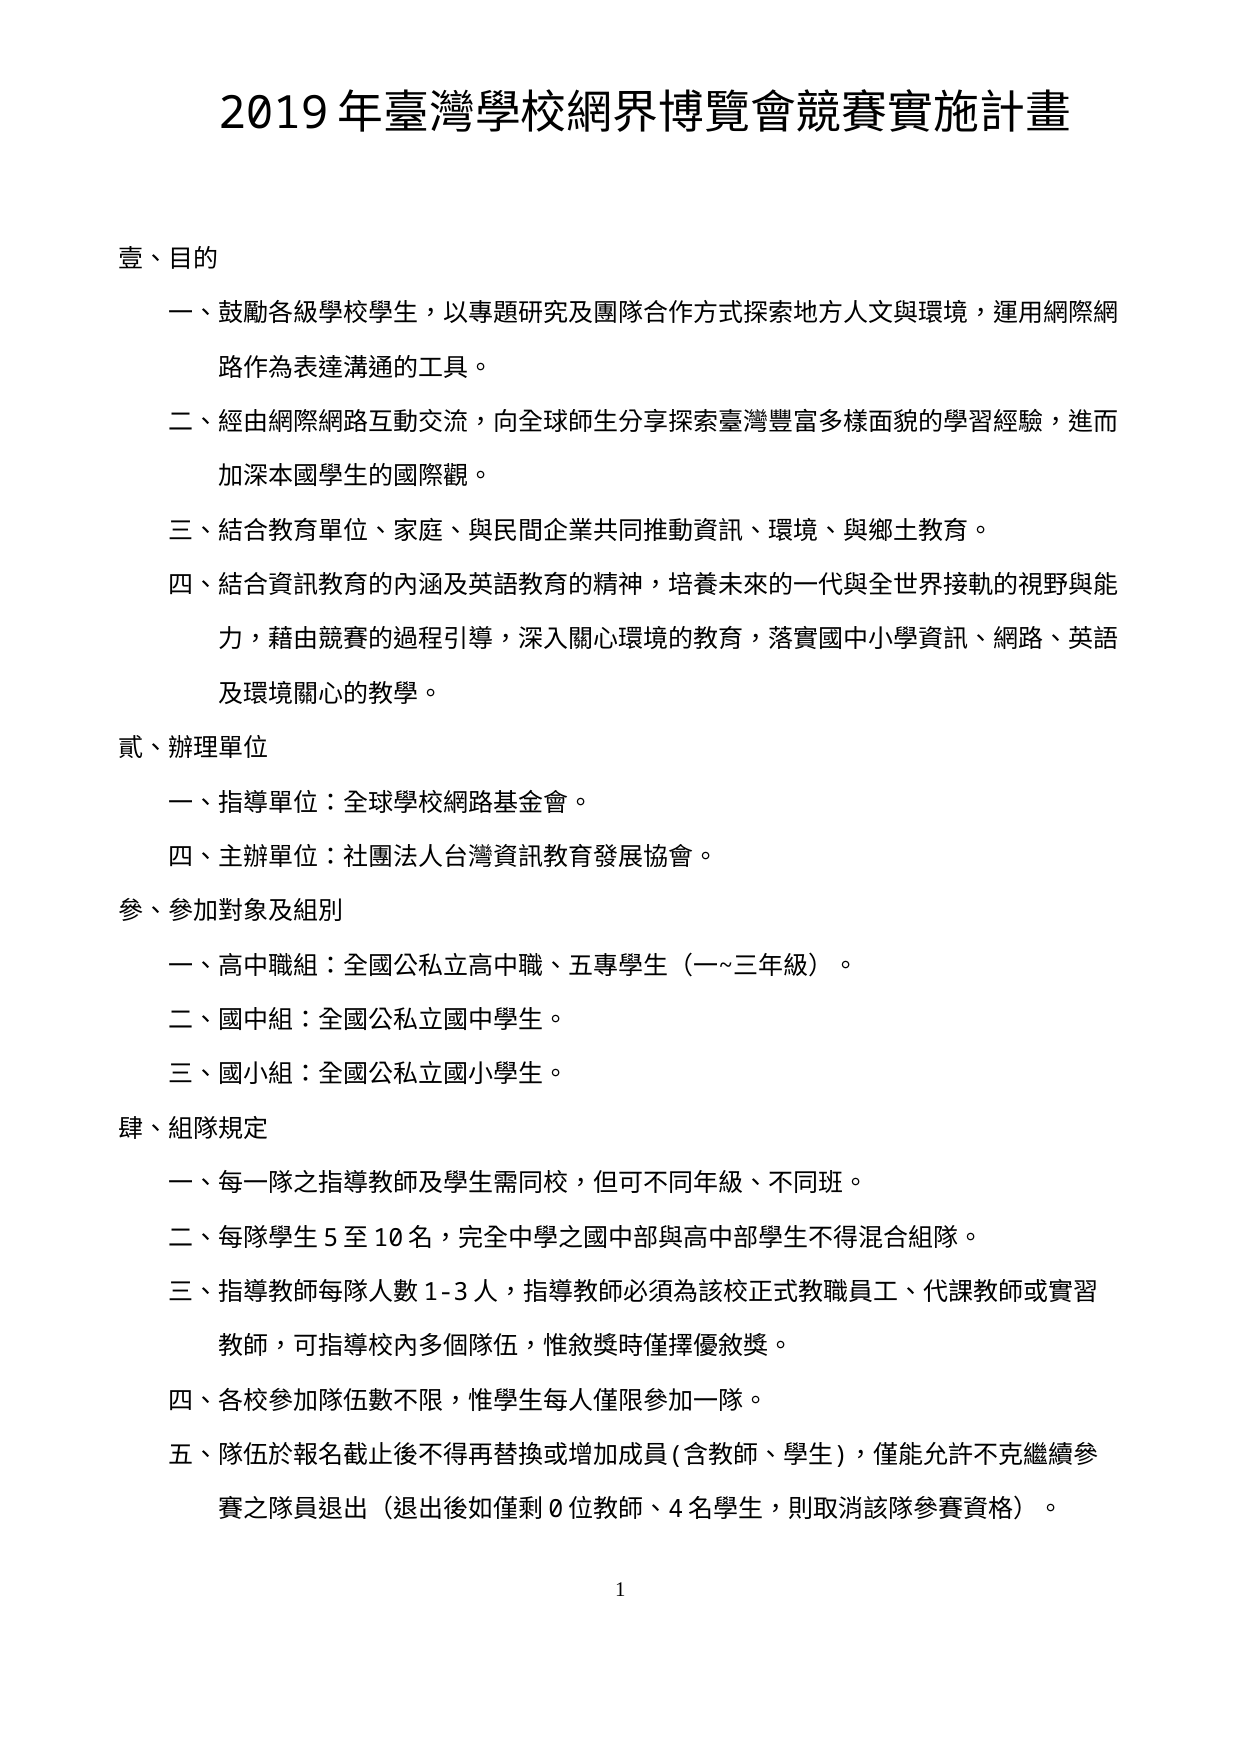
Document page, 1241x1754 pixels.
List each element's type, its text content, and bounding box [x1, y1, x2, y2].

text 2019年臺灣學校網界博覽會競賽實施計畫 [118, 75, 1122, 142]
text 四、主辦單位：社團法人台灣資訊教育發展協會。 [168, 836, 1122, 873]
text 五、隊伍於報名截止後不得再替換或增加成員(含教師、學生)，僅能允許不克繼續參賽之隊員退出（退出後如僅剩0位教師、4名學生，則取消該隊參賽資格）。 [168, 1434, 1122, 1525]
text 三、結合教育單位、家庭、與民間企業共同推動資訊、環境、與鄉土教育。 [168, 510, 1122, 546]
list 目的 [118, 238, 1122, 274]
text 二、經由網際網路互動交流，向全球師生分享探索臺灣豐富多樣面貌的學習經驗，進而加深本國學生的國際觀。 [168, 401, 1122, 492]
text 一、每一隊之指導教師及學生需同校，但可不同年級、不同班。 [168, 1163, 1122, 1199]
text 三、指導教師每隊人數1-3人，指導教師必須為該校正式教職員工、代課教師或實習教師，可指導校內多個隊伍，惟敘獎時僅擇優敘獎。 [168, 1271, 1122, 1362]
text 二、每隊學生5至10名，完全中學之國中部與高中部學生不得混合組隊。 [168, 1217, 1122, 1253]
text 一、指導單位：全球學校網路基金會。 [168, 782, 1122, 818]
text 三、國小組：全國公私立國小學生。 [168, 1054, 1122, 1090]
text 二、國中組：全國公私立國中學生。 [168, 999, 1122, 1036]
text 四、各校參加隊伍數不限，惟學生每人僅限參加一隊。 [168, 1380, 1122, 1416]
list 組隊規定 [118, 1108, 1122, 1144]
text 一、鼓勵各級學校學生，以專題研究及團隊合作方式探索地方人文與環境，運用網際網路作為表達溝通的工具。 [168, 293, 1122, 383]
text 一、高中職組：全國公私立高中職、五專學生（一~三年級）。 [168, 945, 1122, 981]
list 辦理單位 [118, 728, 1122, 764]
text 四、結合資訊教育的內涵及英語教育的精神，培養未來的一代與全世界接軌的視野與能力，藉由競賽的過程引導，深入關心環境的教育，落實國中小學資訊、網路、英語及環境關心的教學。 [168, 564, 1122, 709]
list 參加對象及組別 [118, 891, 1122, 927]
